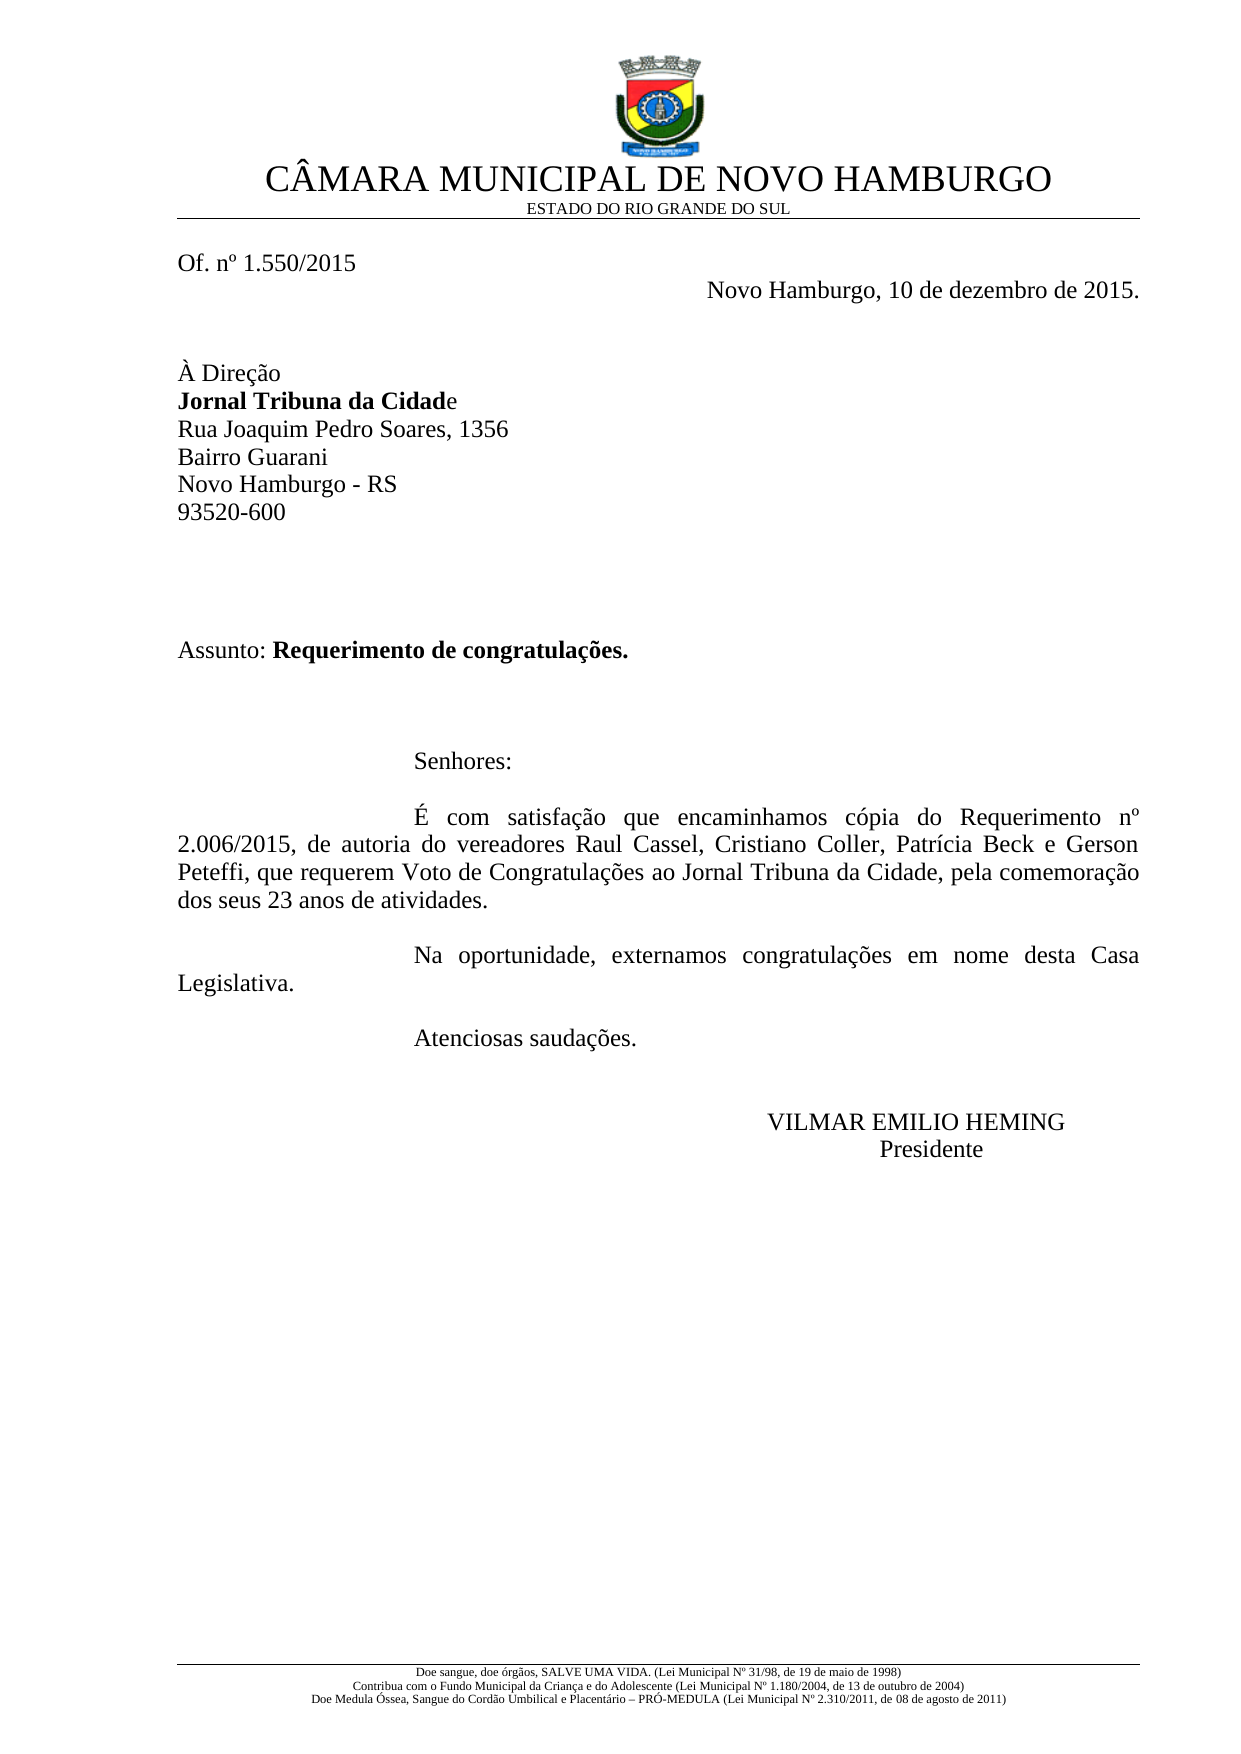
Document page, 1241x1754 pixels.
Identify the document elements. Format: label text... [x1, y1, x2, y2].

text Of. nº 1.550/2015 [177, 249, 1140, 276]
text Senhores: [177, 747, 1140, 775]
text Presidente [179, 1135, 1140, 1163]
text Na oportunidade, externamos congratulações em nome desta Casa Legislativa. [177, 941, 1140, 997]
text À Direção [177, 359, 1140, 387]
text 93520-600 [177, 498, 1140, 526]
text Assunto: Requerimento de congratulações. [177, 637, 1140, 664]
text VILMAR EMILIO HEMING [179, 1108, 1140, 1135]
text Novo Hamburgo - RS [177, 470, 1140, 498]
text Bairro Guarani [177, 443, 1140, 470]
picture [608, 47, 709, 163]
text Jornal Tribuna da Cidade [177, 387, 1140, 415]
text Atenciosas saudações. [177, 1024, 1140, 1052]
text É com satisfação que encaminhamos cópia do Requerimento nº 2.006/2015, de autoria do vereadores Raul Cassel, Cristiano Coller, Patrícia Beck e Gerson Peteffi, que requerem Voto de Congratulações ao Jornal Tribuna da Cidade, pela comemoração dos seus 23 anos de atividades. [177, 803, 1140, 914]
text Rua Joaquim Pedro Soares, 1356 [177, 415, 1140, 443]
text Novo Hamburgo, 10 de dezembro de 2015. [177, 276, 1140, 304]
